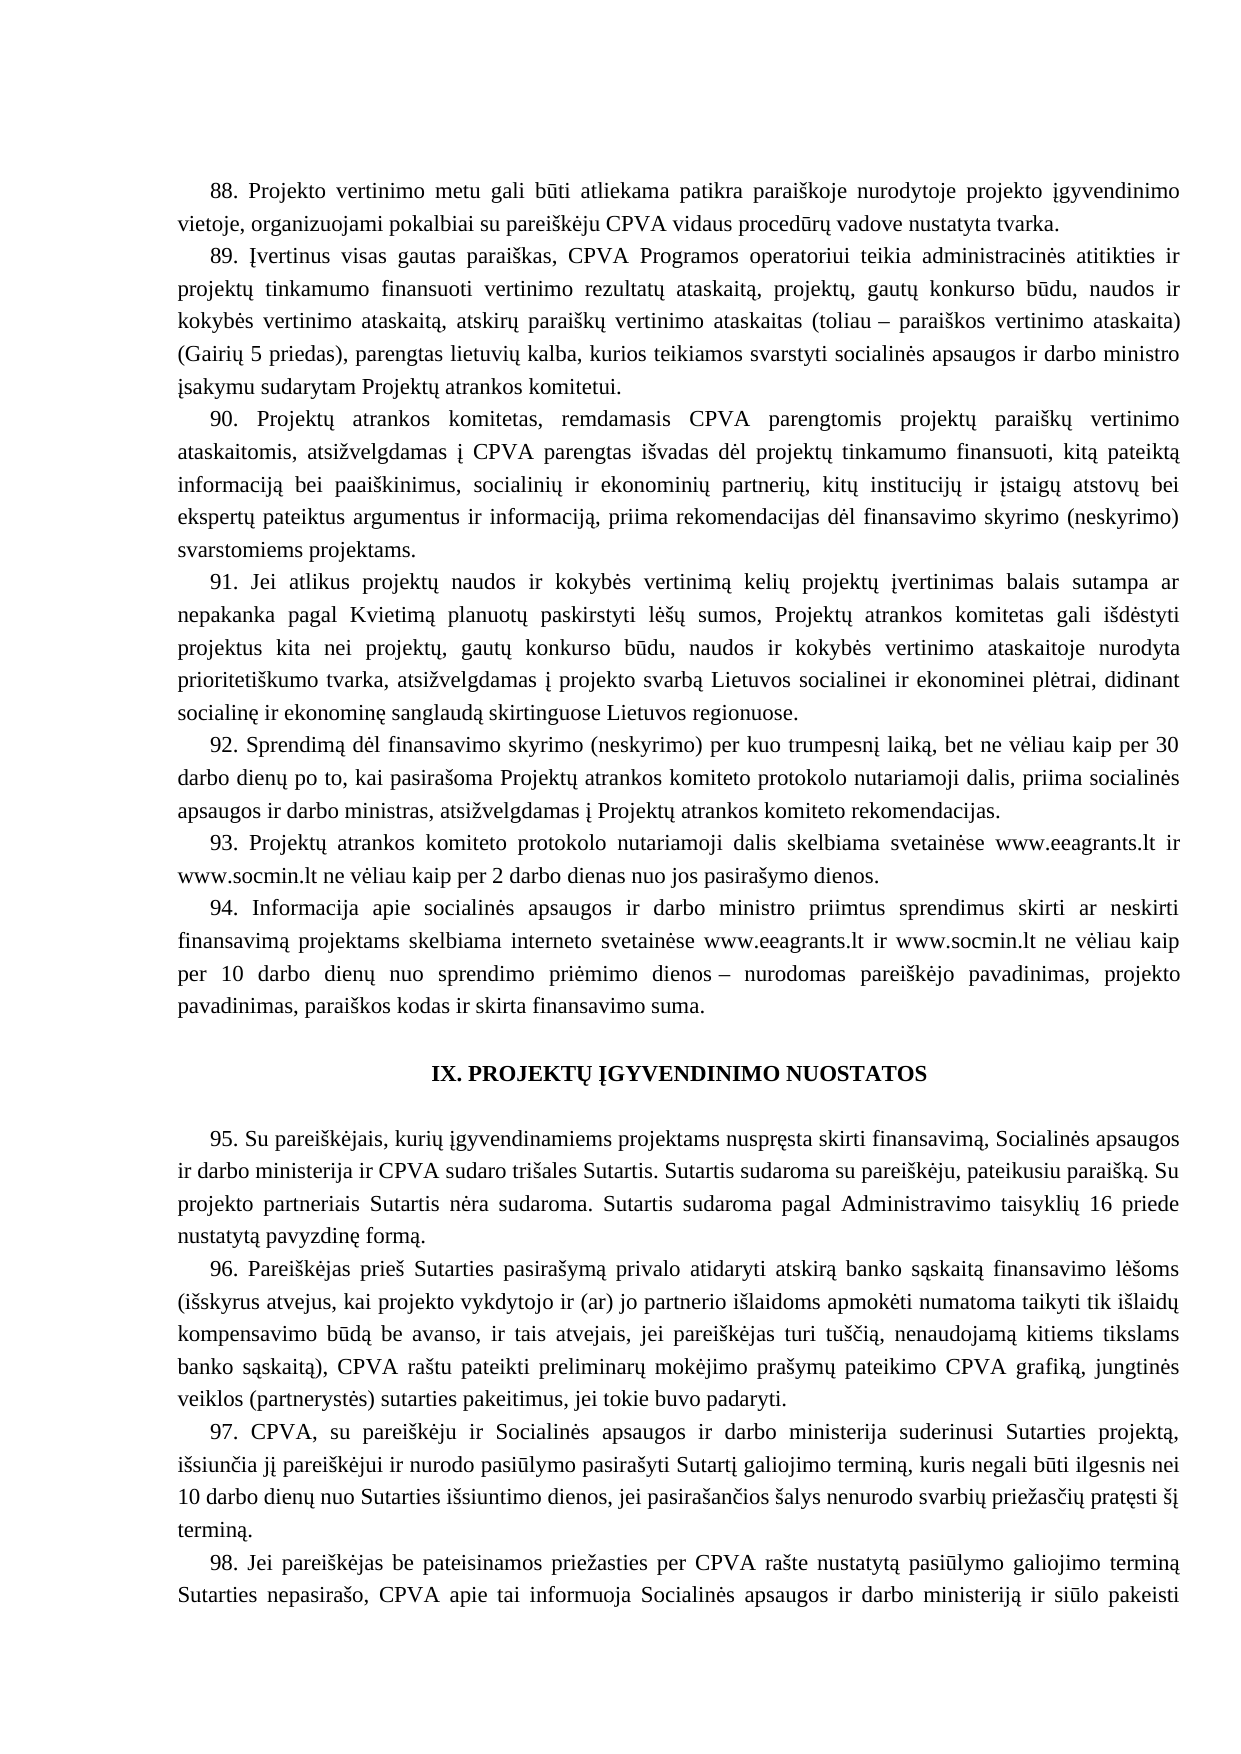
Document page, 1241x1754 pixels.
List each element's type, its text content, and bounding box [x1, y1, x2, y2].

text 91. Jei atlikus projektų naudos ir kokybės vertinimą kelių projektų įvertinimas balais sutampa ar nepakanka pagal Kvietimą planuotų paskirstyti lėšų sumos, Projektų atrankos komitetas gali išdėstyti projektus kita nei projektų, gautų konkurso būdu, naudos ir kokybės vertinimo ataskaitoje nurodyta prioritetiškumo tvarka, atsižvelgdamas į projekto svarbą Lietuvos socialinei ir ekonominei plėtrai, didinant socialinę ir ekonominę sanglaudą skirtinguose Lietuvos regionuose. [177, 568, 1181, 725]
text IX. PROJEKTŲ ĮGYVENDINIMO NUOSTATOS [177, 1061, 1181, 1087]
text 90. Projektų atrankos komitetas, remdamasis CPVA parengtomis projektų paraiškų vertinimo ataskaitomis, atsižvelgdamas į CPVA parengtas išvadas dėl projektų tinkamumo finansuoti, kitą pateiktą informaciją bei paaiškinimus, socialinių ir ekonominių partnerių, kitų institucijų ir įstaigų atstovų bei ekspertų pateiktus argumentus ir informaciją, priima rekomendacijas dėl finansavimo skyrimo (neskyrimo) svarstomiems projektams. [177, 405, 1181, 562]
text 92. Sprendimą dėl finansavimo skyrimo (neskyrimo) per kuo trumpesnį laiką, bet ne vėliau kaip per 30 darbo dienų po to, kai pasirašoma Projektų atrankos komiteto protokolo nutariamoji dalis, priima socialinės apsaugos ir darbo ministras, atsižvelgdamas į Projektų atrankos komiteto rekomendacijas. [177, 731, 1181, 823]
text 98. Jei pareiškėjas be pateisinamos priežasties per CPVA rašte nustatytą pasiūlymo galiojimo terminą Sutarties nepasirašo, CPVA apie tai informuoja Socialinės apsaugos ir darbo ministeriją ir siūlo pakeisti [177, 1548, 1181, 1607]
text 89. Įvertinus visas gautas paraiškas, CPVA Programos operatoriui teikia administracinės atitikties ir projektų tinkamumo finansuoti vertinimo rezultatų ataskaitą, projektų, gautų konkurso būdu, naudos ir kokybės vertinimo ataskaitą, atskirų paraiškų vertinimo ataskaitas (toliau – paraiškos vertinimo ataskaita) (Gairių 5 priedas), parengtas lietuvių kalba, kurios teikiamos svarstyti socialinės apsaugos ir darbo ministro įsakymu sudarytam Projektų atrankos komitetui. [177, 242, 1181, 399]
text 94. Informacija apie socialinės apsaugos ir darbo ministro priimtus sprendimus skirti ar neskirti finansavimą projektams skelbiama interneto svetainėse www.eeagrants.lt ir www.socmin.lt ne vėliau kaip per 10 darbo dienų nuo sprendimo priėmimo dienos – nurodomas pareiškėjo pavadinimas, projekto pavadinimas, paraiškos kodas ir skirta finansavimo suma. [177, 894, 1181, 1019]
text 95. Su pareiškėjais, kurių įgyvendinamiems projektams nuspręsta skirti finansavimą, Socialinės apsaugos ir darbo ministerija ir CPVA sudaro trišales Sutartis. Sutartis sudaroma su pareiškėju, pateikusiu paraišką. Su projekto partneriais Sutartis nėra sudaroma. Sutartis sudaroma pagal Administravimo taisyklių 16 priede nustatytą pavyzdinę formą. [177, 1125, 1181, 1249]
text 96. Pareiškėjas prieš Sutarties pasirašymą privalo atidaryti atskirą banko sąskaitą finansavimo lėšoms (išskyrus atvejus, kai projekto vykdytojo ir (ar) jo partnerio išlaidoms apmokėti numatoma taikyti tik išlaidų kompensavimo būdą be avanso, ir tais atvejais, jei pareiškėjas turi tuščią, nenaudojamą kitiems tikslams banko sąskaitą), CPVA raštu pateikti preliminarų mokėjimo prašymų pateikimo CPVA grafiką, jungtinės veiklos (partnerystės) sutarties pakeitimus, jei tokie buvo padaryti. [177, 1255, 1181, 1412]
text 97. CPVA, su pareiškėju ir Socialinės apsaugos ir darbo ministerija suderinusi Sutarties projektą, išsiunčia jį pareiškėjui ir nurodo pasiūlymo pasirašyti Sutartį galiojimo terminą, kuris negali būti ilgesnis nei 10 darbo dienų nuo Sutarties išsiuntimo dienos, jei pasirašančios šalys nenurodo svarbių priežasčių pratęsti šį terminą. [177, 1418, 1181, 1542]
text 93. Projektų atrankos komiteto protokolo nutariamoji dalis skelbiama svetainėse www.eeagrants.lt ir www.socmin.lt ne vėliau kaip per 2 darbo dienas nuo jos pasirašymo dienos. [177, 829, 1181, 888]
text 88. Projekto vertinimo metu gali būti atliekama patikra paraiškoje nurodytoje projekto įgyvendinimo vietoje, organizuojami pokalbiai su pareiškėju CPVA vidaus procedūrų vadove nustatyta tvarka. [177, 177, 1181, 236]
